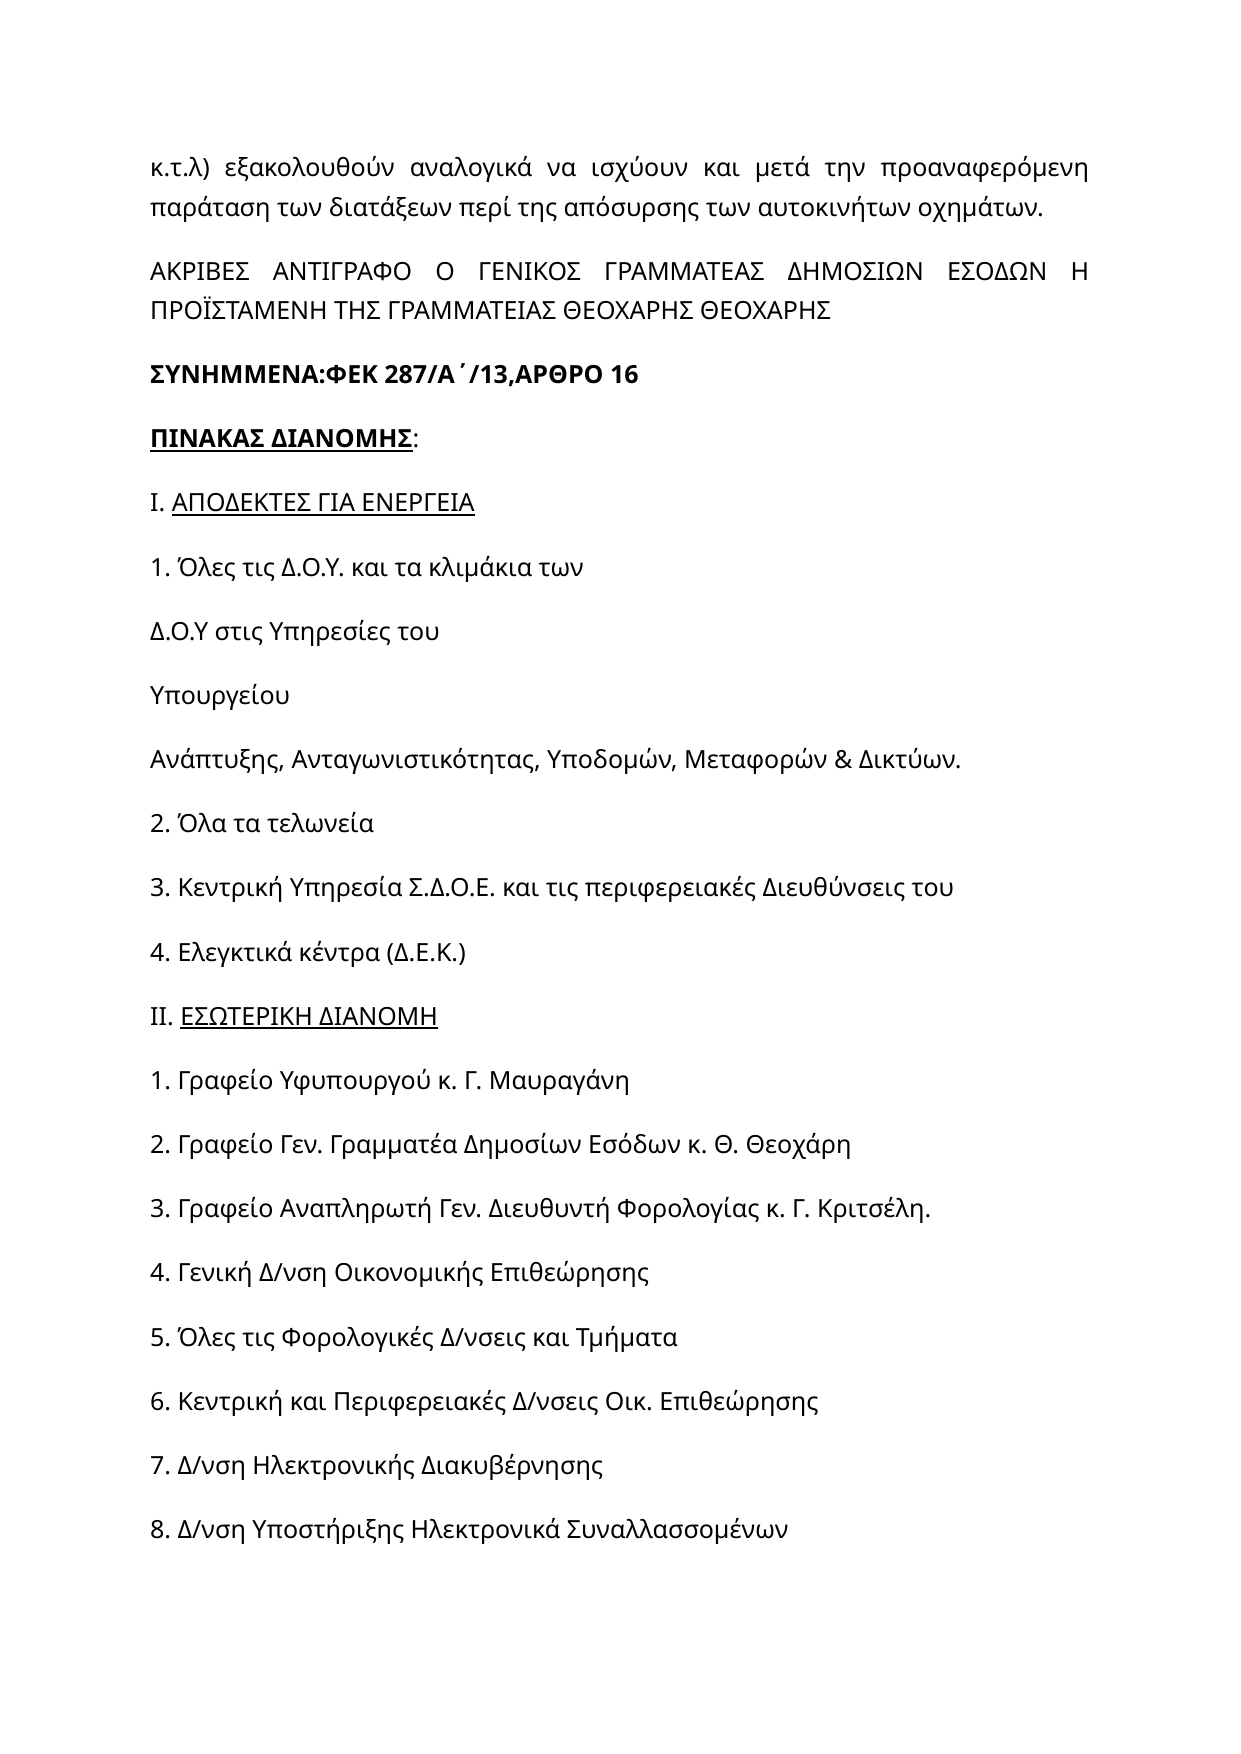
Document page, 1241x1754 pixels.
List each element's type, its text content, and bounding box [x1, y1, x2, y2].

text 8. Δ/νση Υποστήριξης Ηλεκτρονικά Συναλλασσομένων [150, 1512, 1090, 1546]
text 4. Ελεγκτικά κέντρα (Δ.Ε.Κ.) [150, 934, 1090, 968]
text ΑΚΡΙΒΕΣ ΑΝΤΙΓΡΑΦΟ Ο ΓΕΝΙΚΟΣ ΓΡΑΜΜΑΤΕΑΣ ΔΗΜΟΣΙΩΝ ΕΣΟΔΩΝ Η ΠΡΟΪΣΤΑΜΕΝΗ ΤΗΣ ΓΡΑΜΜΑΤΕΙΑΣ ΘΕΟΧΑΡΗΣ ΘΕΟΧΑΡΗΣ [150, 253, 1090, 327]
text ΣΥΝΗΜΜΕΝΑ:ΦΕΚ 287/Α΄/13,ΑΡΘΡΟ 16 [150, 357, 1090, 391]
text 6. Κεντρική και Περιφερειακές Δ/νσεις Οικ. Επιθεώρησης [150, 1383, 1090, 1417]
text 5. Όλες τις Φορολογικές Δ/νσεις και Τμήματα [150, 1319, 1090, 1353]
text 2. Γραφείο Γεν. Γραμματέα Δημοσίων Εσόδων κ. Θ. Θεοχάρη [150, 1127, 1090, 1161]
text 7. Δ/νση Ηλεκτρονικής Διακυβέρνησης [150, 1447, 1090, 1482]
text ΠΙΝΑΚΑΣ ΔΙΑΝΟΜΗΣ: [150, 421, 1090, 455]
text Υπουργείου [150, 677, 1090, 712]
text 3. Κεντρική Υπηρεσία Σ.Δ.Ο.Ε. και τις περιφερειακές Διευθύνσεις του [150, 870, 1090, 904]
text II. ΕΣΩΤΕΡΙΚΗ ΔΙΑΝΟΜΗ [150, 998, 1090, 1032]
text I. ΑΠΟΔΕΚΤΕΣ ΓΙΑ ΕΝΕΡΓΕΙΑ [150, 485, 1090, 519]
text 3. Γραφείο Αναπληρωτή Γεν. Διευθυντή Φορολογίας κ. Γ. Κριτσέλη. [150, 1191, 1090, 1225]
text Ανάπτυξης, Ανταγωνιστικότητας, Υποδομών, Μεταφορών & Δικτύων. [150, 742, 1090, 776]
text 2. Όλα τα τελωνεία [150, 806, 1090, 840]
text 1. Όλες τις Δ.Ο.Υ. και τα κλιμάκια των [150, 549, 1090, 583]
text κ.τ.λ) εξακολουθούν αναλογικά να ισχύουν και μετά την προαναφερόμενη παράταση των διατάξεων περί της απόσυρσης των αυτοκινήτων οχημάτων. [150, 150, 1090, 223]
text 4. Γενική Δ/νση Οικονομικής Επιθεώρησης [150, 1255, 1090, 1289]
text Δ.Ο.Υ στις Υπηρεσίες του [150, 613, 1090, 647]
text 1. Γραφείο Υφυπουργού κ. Γ. Μαυραγάνη [150, 1062, 1090, 1097]
